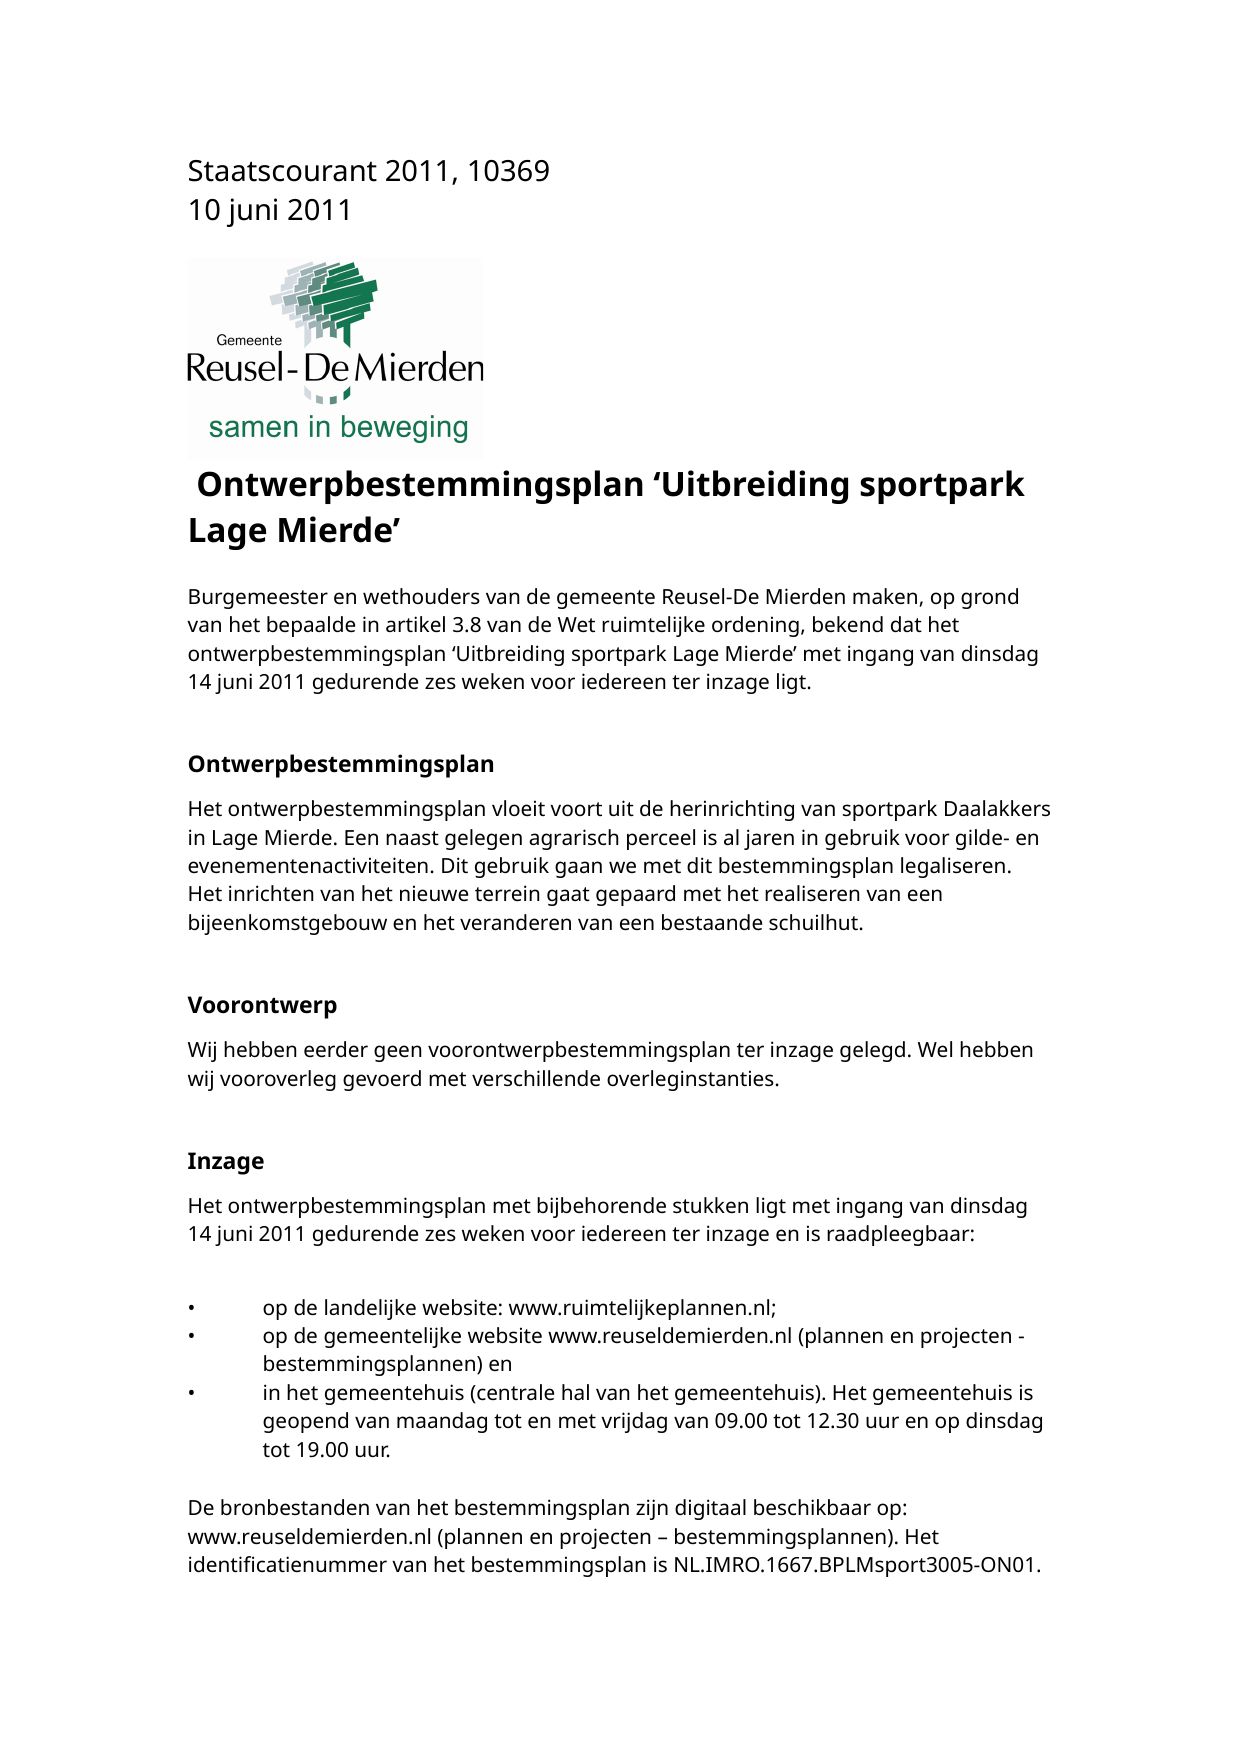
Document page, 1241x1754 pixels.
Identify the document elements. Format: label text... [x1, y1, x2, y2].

subtitle Voorontwerp [187, 989, 1053, 1020]
text Wij hebben eerder geen voorontwerpbestemmingsplan ter inzage gelegd. Wel hebben wij vooroverleg gevoerd met verschillende overleginstanties. [187, 1035, 1053, 1092]
text De bronbestanden van het bestemmingsplan zijn digitaal beschikbaar op: www.reuseldemierden.nl (plannen en projecten – bestemmingsplannen). Het identificatienummer van het bestemmingsplan is NL.IMRO.1667.BPLMsport3005-ON01. [187, 1493, 1053, 1579]
text Het ontwerpbestemmingsplan met bijbehorende stukken ligt met ingang van dinsdag 14 juni 2011 gedurende zes weken voor iedereen ter inzage en is raadpleegbaar: [187, 1191, 1053, 1248]
list in het gemeentehuis (centrale hal van het gemeentehuis). Het gemeentehuis is geopend van maandag tot en met vrijdag van 09.00 tot 12.30 uur en op dinsdag tot 19.00 uur. [187, 1378, 1053, 1463]
text Het ontwerpbestemmingsplan vloeit voort uit de herinrichting van sportpark Daalakkers in Lage Mierde. Een naast gelegen agrarisch perceel is al jaren in gebruik voor gilde- en evenementenactiviteiten. Dit gebruik gaan we met dit bestemmingsplan legaliseren. Het inrichten van het nieuwe terrein gaat gepaard met het realiseren van een bijeenkomstgebouw en het veranderen van een bestaande schuilhut. [187, 794, 1053, 936]
text Staatscourant 2011, 10369 [187, 150, 1053, 190]
list op de landelijke website: www.ruimtelijkeplannen.nl; [187, 1293, 1053, 1321]
subtitle Ontwerpbestemmingsplan [187, 748, 1053, 779]
text Burgemeester en wethouders van de gemeente Reusel-De Mierden maken, op grond van het bepaalde in artikel 3.8 van de Wet ruimtelijke ordening, bekend dat het ontwerpbestemmingsplan ‘Uitbreiding sportpark Lage Mierde’ met ingang van dinsdag 14 juni 2011 gedurende zes weken voor iedereen ter inzage ligt. [187, 582, 1053, 696]
list op de gemeentelijke website www.reuseldemierden.nl (plannen en projecten - bestemmingsplannen) en [187, 1321, 1053, 1378]
text 10 juni 2011 [187, 190, 1053, 229]
picture [187, 258, 484, 461]
subtitle Inzage [187, 1144, 1053, 1176]
subtitle Ontwerpbestemmingsplan ‘Uitbreiding sportpark Lage Mierde’ [187, 271, 1053, 552]
